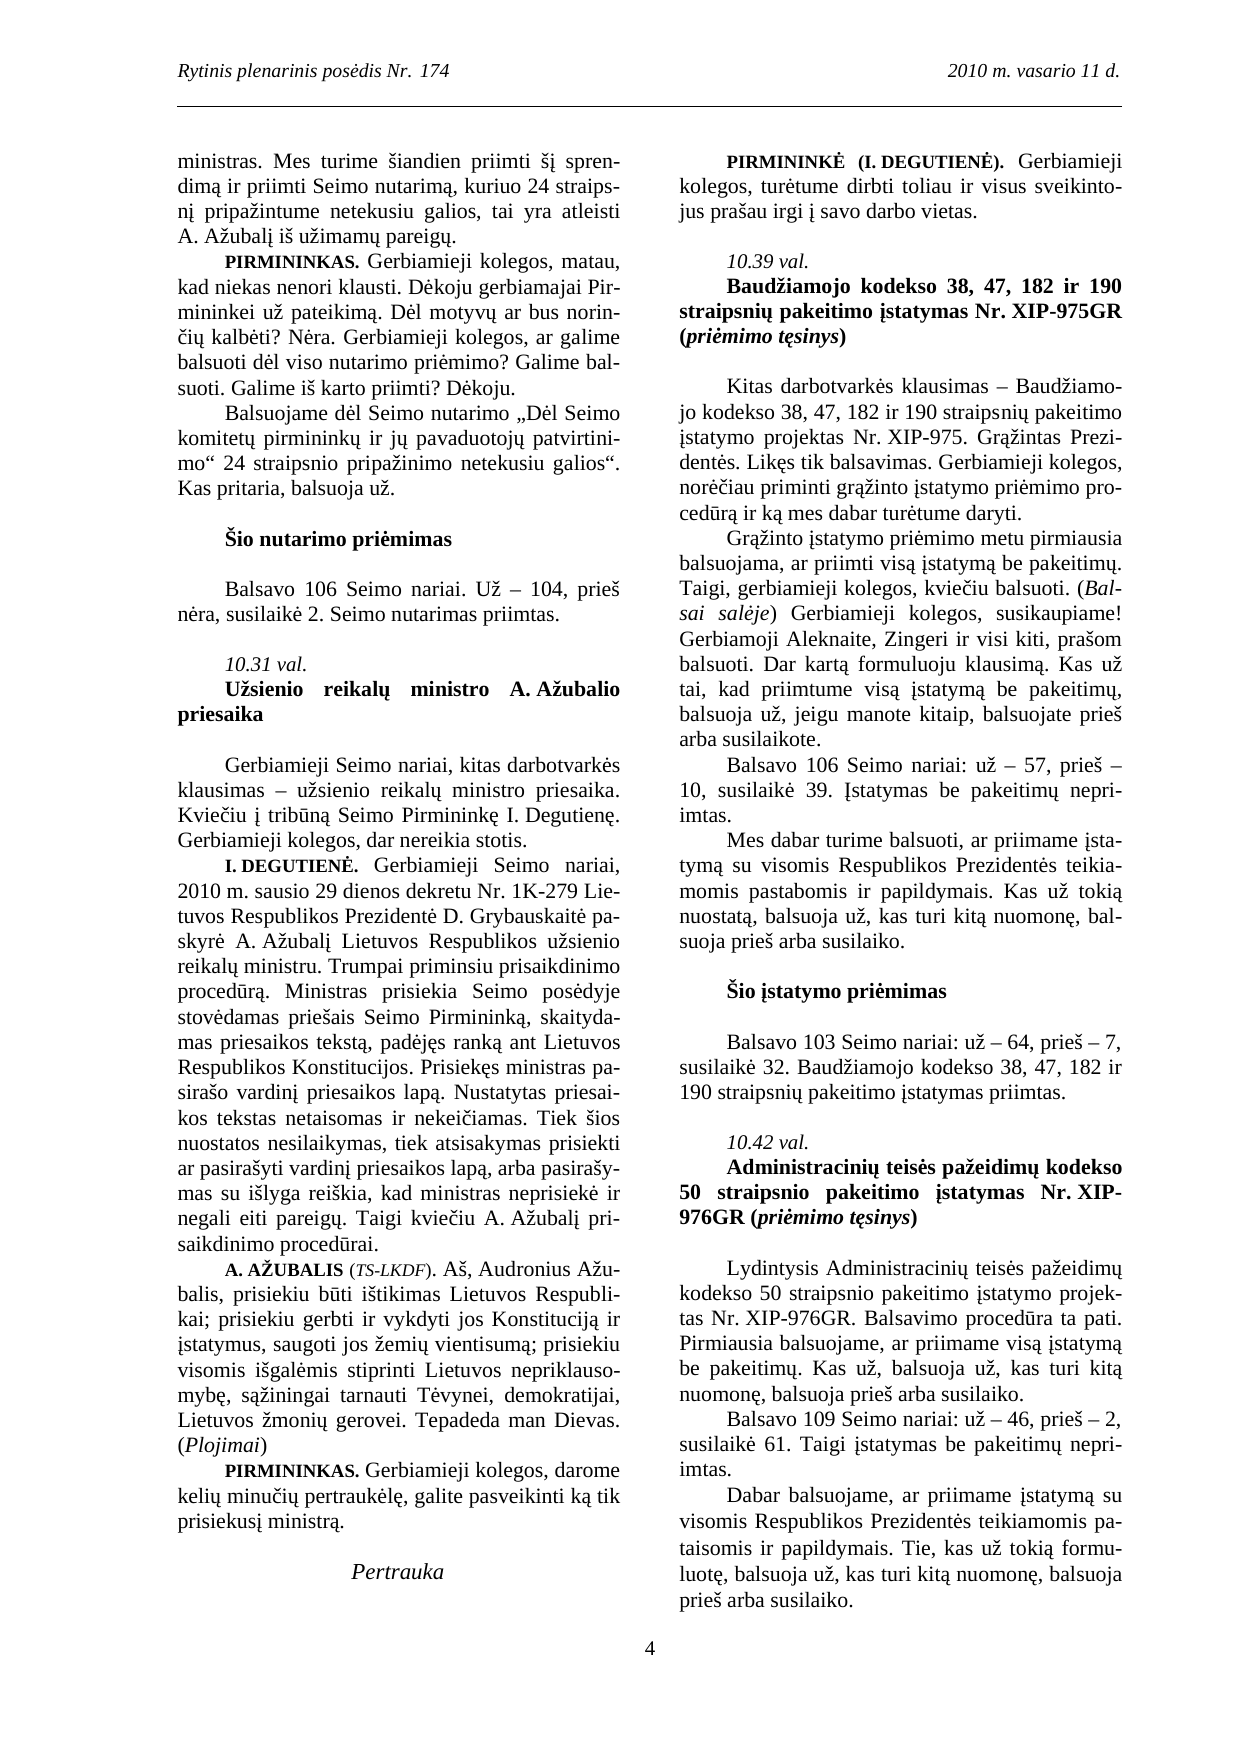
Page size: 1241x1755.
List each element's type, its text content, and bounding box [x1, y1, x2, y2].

text Grą­žin­to įsta­ty­mo pri­ėmi­mo me­tu pir­miau­sia bal­suo­ja­ma, ar pri­im­ti vi­są įsta­ty­mą be pa­kei­ti­mų. Tai­gi, ger­bia­mie­ji ko­le­gos, kvie­čiu bal­suo­ti. (Bal­sai sa­lė­je) Ger­bia­mie­ji ko­le­gos, su­si­kau­pia­me! Ger­bia­mo­ji Alek­nai­te, Zin­ge­ri ir vi­si ki­ti, pra­šom bal­suo­ti. Dar kar­tą for­mu­luo­ju klau­si­mą. Kas už tai, kad pri­im­tu­me vi­są įsta­ty­mą be pa­kei­ti­mų, bal­suo­ja už, jei­gu ma­no­te ki­taip, bal­suo­ja­te prieš ar­ba su­si­lai­ko­te. [679, 525, 1122, 752]
text PIRMININKAS. Ger­bia­mie­ji ko­le­gos, ma­tau, kad nie­kas ne­no­ri klaus­ti. Dė­ko­ju ger­bia­ma­jai Pir­mi­nin­kei už pa­tei­ki­mą. Dėl mo­ty­vų ar bus no­rin­čių kal­bė­ti? Nė­ra. Ger­bia­mie­ji ko­le­gos, ar ga­li­me bal­suo­ti dėl vi­so nu­ta­ri­mo pri­ėmi­mo? Ga­li­me bal­suo­ti. Ga­li­me iš kar­to pri­im­ti? Dė­ko­ju. [177, 248, 620, 400]
text Mes da­bar tu­ri­me bal­suo­ti, ar pri­ima­me įsta­ty­mą su vi­so­mis Res­pub­li­kos Pre­zi­den­tės tei­kia­mo­mis pa­sta­bo­mis ir pa­pil­dy­mais. Kas už to­kią nuo­sta­tą, bal­suo­ja už, kas tu­ri ki­tą nuo­mo­nę, bal­suo­ja prieš ar­ba su­si­lai­ko. [679, 827, 1122, 953]
text Per­trau­ka [177, 1558, 620, 1584]
text Šio nu­ta­ri­mo pri­ėmi­mas [177, 526, 620, 551]
text Šio įsta­ty­mo pri­ėmi­mas [679, 978, 1122, 1004]
text Bal­sa­vo 103 Sei­mo na­riai: už – 64, prieš – 7, su­si­lai­kė 32. Bau­džia­mo­jo ko­dek­so 38, 47, 182 ir 190 straips­nių pa­kei­ti­mo įsta­ty­mas pri­im­tas. [679, 1029, 1122, 1104]
text Už­sie­nio rei­ka­lų mi­nist­ro A. Ažu­ba­lio prie­sai­ka [177, 676, 620, 726]
text PIRMININKĖ (I. DEGUTIENĖ). Ger­bia­mie­ji ko­le­gos, tu­rė­tu­me dirb­ti to­liau ir vi­sus svei­kin­to­jus pra­šau ir­gi į sa­vo dar­bo vie­tas. [679, 148, 1122, 223]
text mi­nist­ras. Mes tu­ri­me šian­dien pri­im­ti šį spren­­dimą ir pri­im­ti Sei­mo nu­ta­ri­mą, ku­riuo 24 straips­nį pri­pa­žin­tu­me ne­te­ku­siu ga­lios, tai yra at­leis­ti A. Ažu­ba­lį iš už­ima­mų pa­rei­gų. [177, 148, 620, 248]
text Ki­tas dar­bo­tvarkės klau­si­mas – Bau­džia­mo­jo ko­dek­so 38, 47, 182 ir 190 straips­nių pa­kei­ti­mo įsta­ty­mo pro­jek­tas Nr. XIP-975. Grą­žin­tas Pre­zi­den­tės. Li­kęs tik bal­sa­vi­mas. Ger­bia­mie­ji ko­le­gos, no­rė­čiau pri­min­ti grą­žin­to įsta­ty­mo pri­ėmi­mo pro­ce­dū­rą ir ką mes da­bar tu­rė­tu­me da­ry­ti. [679, 373, 1122, 525]
text I. DEGUTIENĖ. Ger­bia­mie­ji Sei­mo na­riai, 2010 m. sau­sio 29 die­nos dek­re­tu Nr. 1K-279 Lie­tu­vos Res­pub­li­kos Pre­zi­den­tė D. Gry­baus­kai­tė pa­sky­rė A. Ažu­ba­lį Lie­tu­vos Res­pub­li­kos už­sie­nio rei­ka­lų mi­nist­ru. Trum­pai pri­min­siu pri­saik­di­ni­mo pro­ce­dū­rą. Mi­nist­ras pri­sie­kia Sei­mo po­sė­dy­je sto­vė­da­mas prie­šais Sei­mo Pir­mi­nin­ką, skai­ty­da­mas prie­sai­kos teks­tą, pa­dė­jęs ran­ką ant Lie­tu­vos Res­pub­li­kos Kon­sti­tu­ci­jos. Pri­sie­kęs mi­nist­ras pa­si­ra­šo var­di­nį prie­sai­kos la­pą. Nu­sta­ty­tas prie­sai­kos teks­tas ne­tai­so­mas ir ne­kei­čia­mas. Tiek šios nuo­sta­tos ne­si­lai­ky­mas, tiek at­si­sa­ky­mas pri­siek­ti ar pa­si­ra­šy­ti var­di­nį prie­sai­kos la­pą, ar­ba pa­si­ra­šy­mas su iš­ly­ga reiš­kia, kad mi­nist­ras ne­pri­sie­kė ir ne­ga­li ei­ti pa­rei­gų. Tai­gi kvie­čiu A. Ažu­ba­lį pri­saik­di­ni­mo pro­ce­dū­rai. [177, 852, 620, 1256]
text Ly­din­ty­sis Ad­mi­nist­ra­ci­nių tei­sės pa­žei­di­mų ko­dek­so 50 straips­nio pa­kei­ti­mo įsta­ty­mo pro­jek­tas Nr. XIP-976GR. Bal­sa­vi­mo pro­ce­dū­ra ta pa­ti. Pir­miau­sia bal­suo­ja­me, ar pri­ima­me vi­są įsta­ty­mą be pa­kei­ti­mų. Kas už, bal­suo­ja už, kas tu­ri ki­tą nuo­mo­nę, bal­suo­ja prieš ar­ba su­si­lai­ko. [679, 1254, 1122, 1406]
text Bal­sa­vo 106 Sei­mo na­riai: už – 57, prieš – 10, su­si­lai­kė 39. Įsta­ty­mas be pa­kei­ti­mų ne­pri­­imtas. [679, 752, 1122, 827]
text Bal­suo­ja­me dėl Sei­mo nu­ta­ri­mo „Dėl Sei­mo ko­mi­te­tų pir­mi­nin­kų ir jų pa­va­duo­to­jų pa­tvir­ti­ni­mo“ 24 straips­nio pri­pa­ži­ni­mo ne­te­ku­siu ga­lios“. Kas pri­ta­ria, bal­suo­ja už. [177, 400, 620, 501]
text A. AŽUBALIS (TS-LKDF). Aš, Aud­ro­nius Ažu­ba­lis, pri­sie­kiu bū­ti iš­ti­ki­mas Lie­tu­vos Res­pub­li­kai; pri­sie­kiu gerb­ti ir vyk­dy­ti jos Kon­sti­tu­ci­ją ir įsta­ty­mus, sau­go­ti jos že­mių vien­ti­su­mą; pri­sie­kiu vi­so­mis iš­ga­lė­mis stip­rin­ti Lie­tu­vos ne­pri­klau­so­my­bę, są­ži­nin­gai tar­nau­ti Tė­vy­nei, de­mo­kra­tijai, Lie­tu­vos žmo­nių ge­ro­vei. Te­pa­de­da man Die­vas. (Plo­ji­mai) [177, 1256, 620, 1457]
text Bal­sa­vo 109 Sei­mo na­riai: už – 46, prieš – 2, su­si­lai­kė 61. Tai­gi įsta­ty­mas be pa­kei­ti­mų ne­pri­im­tas. [679, 1406, 1122, 1481]
text 10.42 val. [726, 1130, 1122, 1154]
text Bau­džia­mo­jo ko­dek­so 38, 47, 182 ir 190 straips­nių pa­kei­ti­mo įsta­ty­mas Nr. XIP-975GR (pri­ėmi­mo tę­si­nys) [679, 273, 1122, 348]
text 10.31 val. [224, 652, 620, 676]
text Da­bar bal­suo­ja­me, ar pri­ima­me įsta­ty­mą su vi­so­mis Res­pub­li­kos Pre­zi­den­tės tei­kia­mo­mis pa­tai­so­mis ir pa­pil­dy­mais. Tie, kas už to­kią for­mu­luo­tę, bal­suo­ja už, kas tu­ri ki­tą nuo­mo­nę, bal­suo­ja prieš ar­ba su­si­lai­ko. [679, 1481, 1122, 1613]
text Bal­sa­vo 106 Sei­mo na­riai. Už – 104, prieš nė­ra, su­si­lai­kė 2. Sei­mo nu­ta­ri­mas pri­im­tas. [177, 576, 620, 627]
text PIRMININKAS. Ger­bia­mie­ji ko­le­gos, da­ro­me ke­lių mi­nu­čių per­trau­kė­lę, ga­li­te pa­svei­kin­ti ką tik pri­sie­ku­sį mi­nist­rą. [177, 1457, 620, 1533]
text Ad­mi­nist­ra­ci­nių tei­sės pa­žei­di­mų ko­dek­so 50 straips­nio pa­kei­ti­mo įsta­ty­mas Nr. XIP-976GR (pri­ėmi­mo tę­si­nys) [679, 1154, 1122, 1229]
text 10.39 val. [726, 248, 1122, 273]
text Ger­bia­mie­ji Sei­mo na­riai, ki­tas dar­bo­tvarkės klau­si­mas – už­sie­nio rei­ka­lų mi­nist­ro prie­sai­ka. Kvie­čiu į tri­bū­ną Sei­mo Pir­mi­nin­kę I. De­gu­tie­nę. Ger­bia­mie­ji ko­le­gos, dar ne­rei­kia sto­tis. [177, 752, 620, 852]
